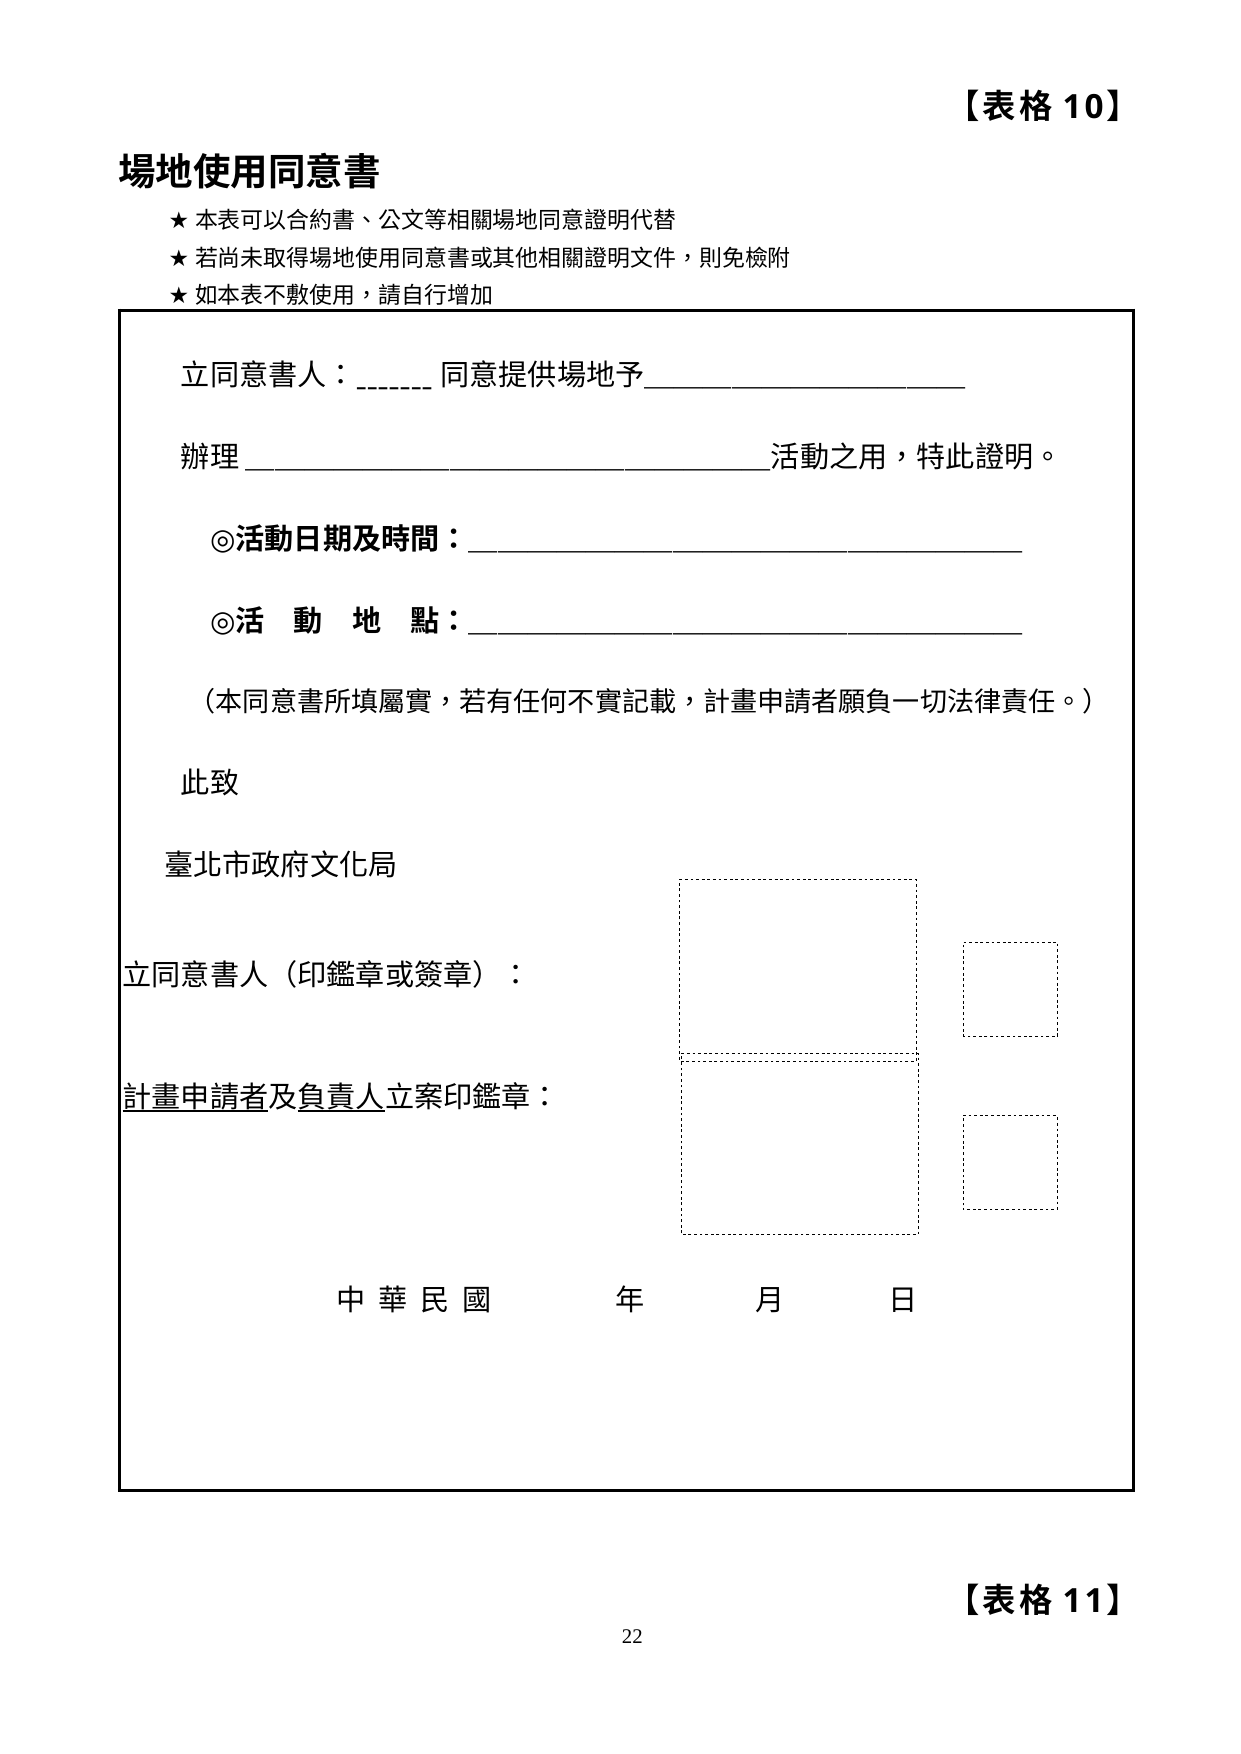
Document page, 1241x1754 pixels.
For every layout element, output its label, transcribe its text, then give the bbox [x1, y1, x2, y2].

text ★ 如本表不敷使用，請自行增加 [168, 283, 1175, 308]
text ★ 若尚未取得場地使用同意書或其他相關證明文件，則免檢附 [168, 246, 1175, 271]
text 場地使用同意書 [118, 142, 1134, 196]
text 【表格10】 [18, 75, 1140, 129]
table_header 立同意書人：ˍˍˍˍˍˍˍ 同意提供場地予＿＿＿＿＿＿＿＿＿＿＿ 辦理 ＿＿＿＿＿＿＿＿＿＿＿＿＿＿＿＿＿＿活動之用，特此證明。 ◎活動日期及時間：＿＿＿＿＿＿＿＿＿＿＿＿＿＿＿＿＿＿＿ ◎活 動 地 點：＿＿＿＿＿＿＿＿＿＿＿＿＿＿＿＿＿＿＿ （本同意書所填屬實，若有任何不實記載，計畫申請者願負一切法律責任。） 此致 臺北市政府文化局 立同意書人（印鑑章或簽章）： 計畫申請者及負責人立案印鑑章： 中 華 民 國 年 月 日 [121, 312, 1132, 1489]
text 【表格11】 [18, 1574, 1140, 1622]
text ★ 本表可以合約書、公文等相關場地同意證明代替 [168, 208, 1175, 233]
